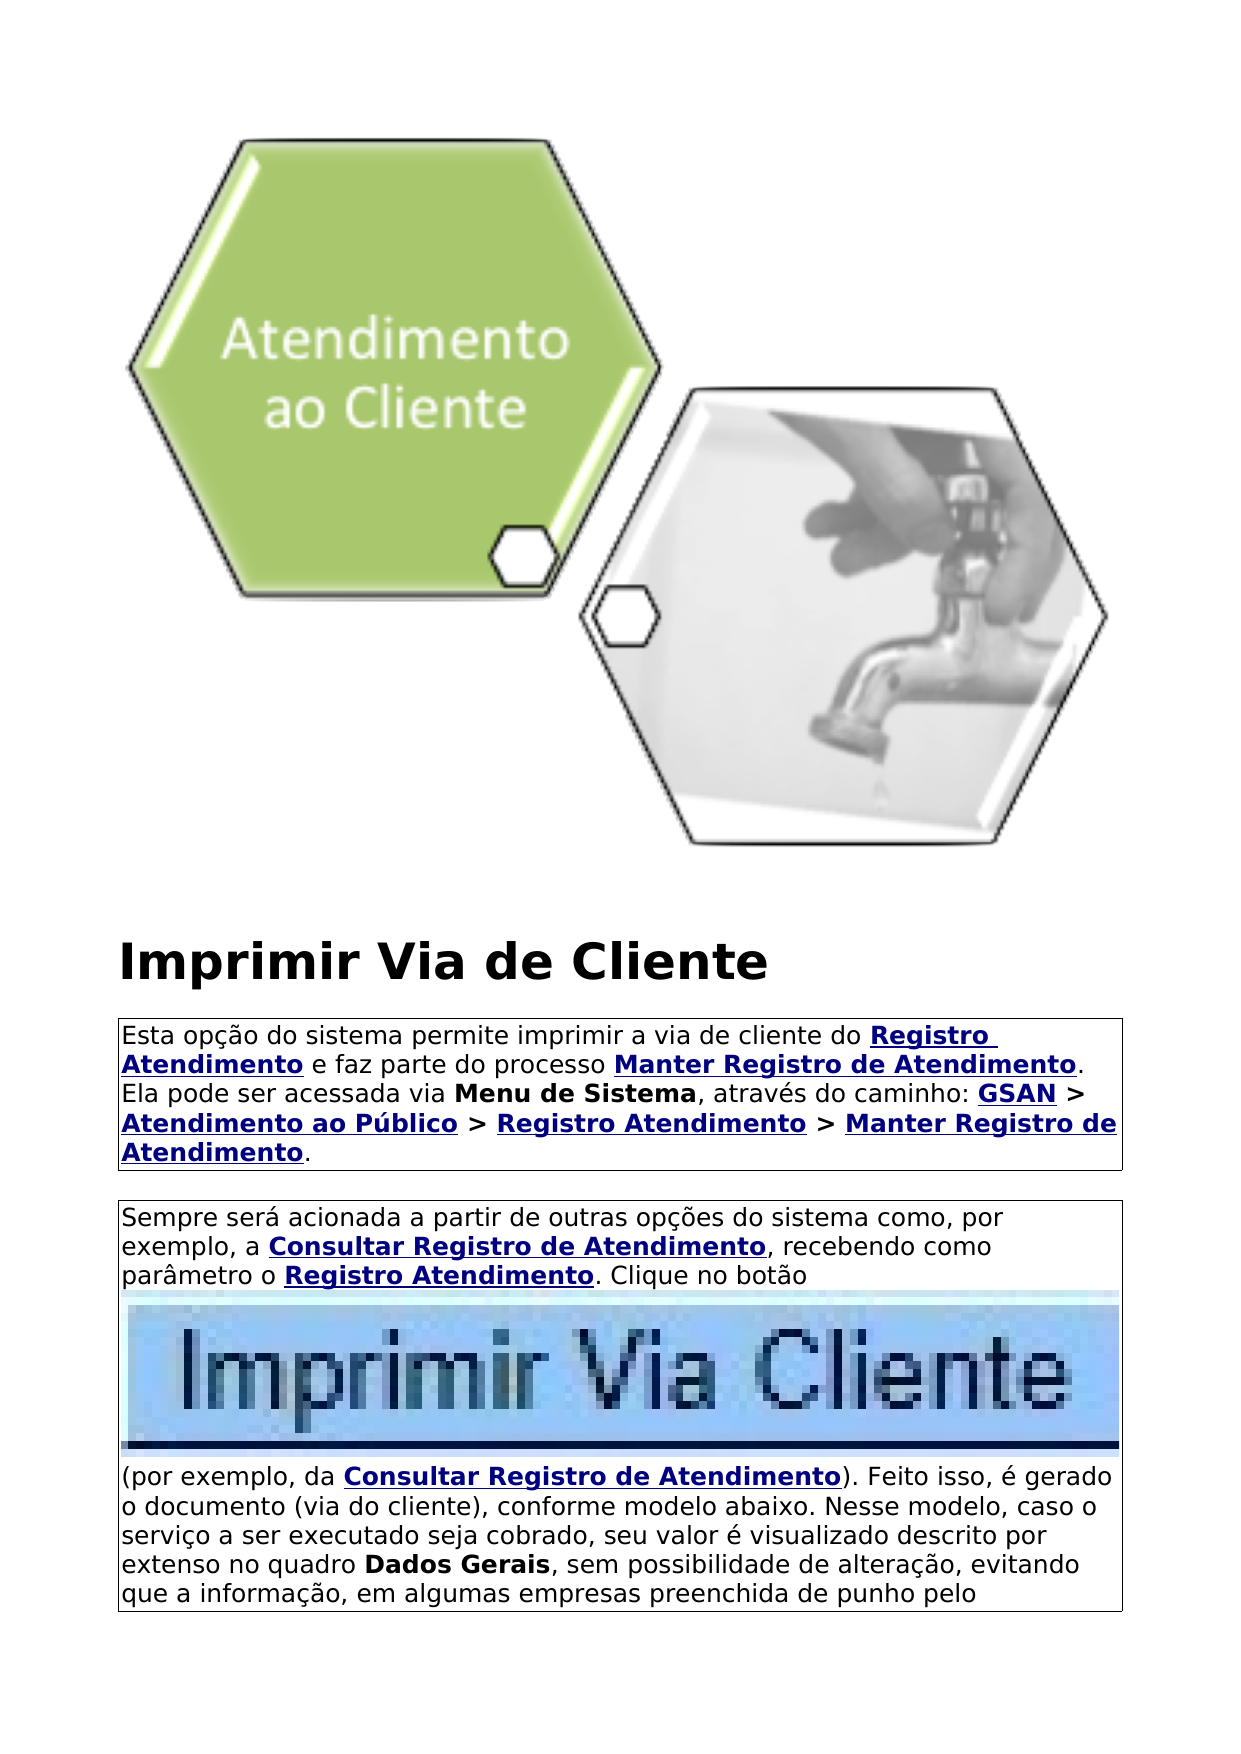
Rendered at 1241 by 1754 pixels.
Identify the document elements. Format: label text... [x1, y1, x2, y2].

subtitle Imprimir Via de Cliente [118, 933, 1122, 991]
table_header Sempre será acionada a partir de outras opções do sistema como, por exemplo, a Consultar Registro de Atendimento, recebendo como parâmetro o Registro Atendimento. Clique no botão (por exemplo, da Consultar Registro de Atendimento). Feito isso, é gerado o documento (via do cliente), conforme modelo abaixo. Nesse modelo, caso o serviço a ser executado seja cobrado, seu valor é visualizado descrito por extenso no quadro Dados Gerais, sem possibilidade de alteração, evitando que a informação, em algumas empresas preenchida de punho pelo [119, 1201, 1122, 1611]
picture [118, 118, 1123, 866]
picture [121, 1290, 1120, 1457]
table_header Esta opção do sistema permite imprimir a via de cliente do Registro Atendimento e faz parte do processo Manter Registro de Atendimento. Ela pode ser acessada via Menu de Sistema, através do caminho: GSAN > Atendimento ao Público > Registro Atendimento > Manter Registro de Atendimento. [119, 1019, 1122, 1170]
